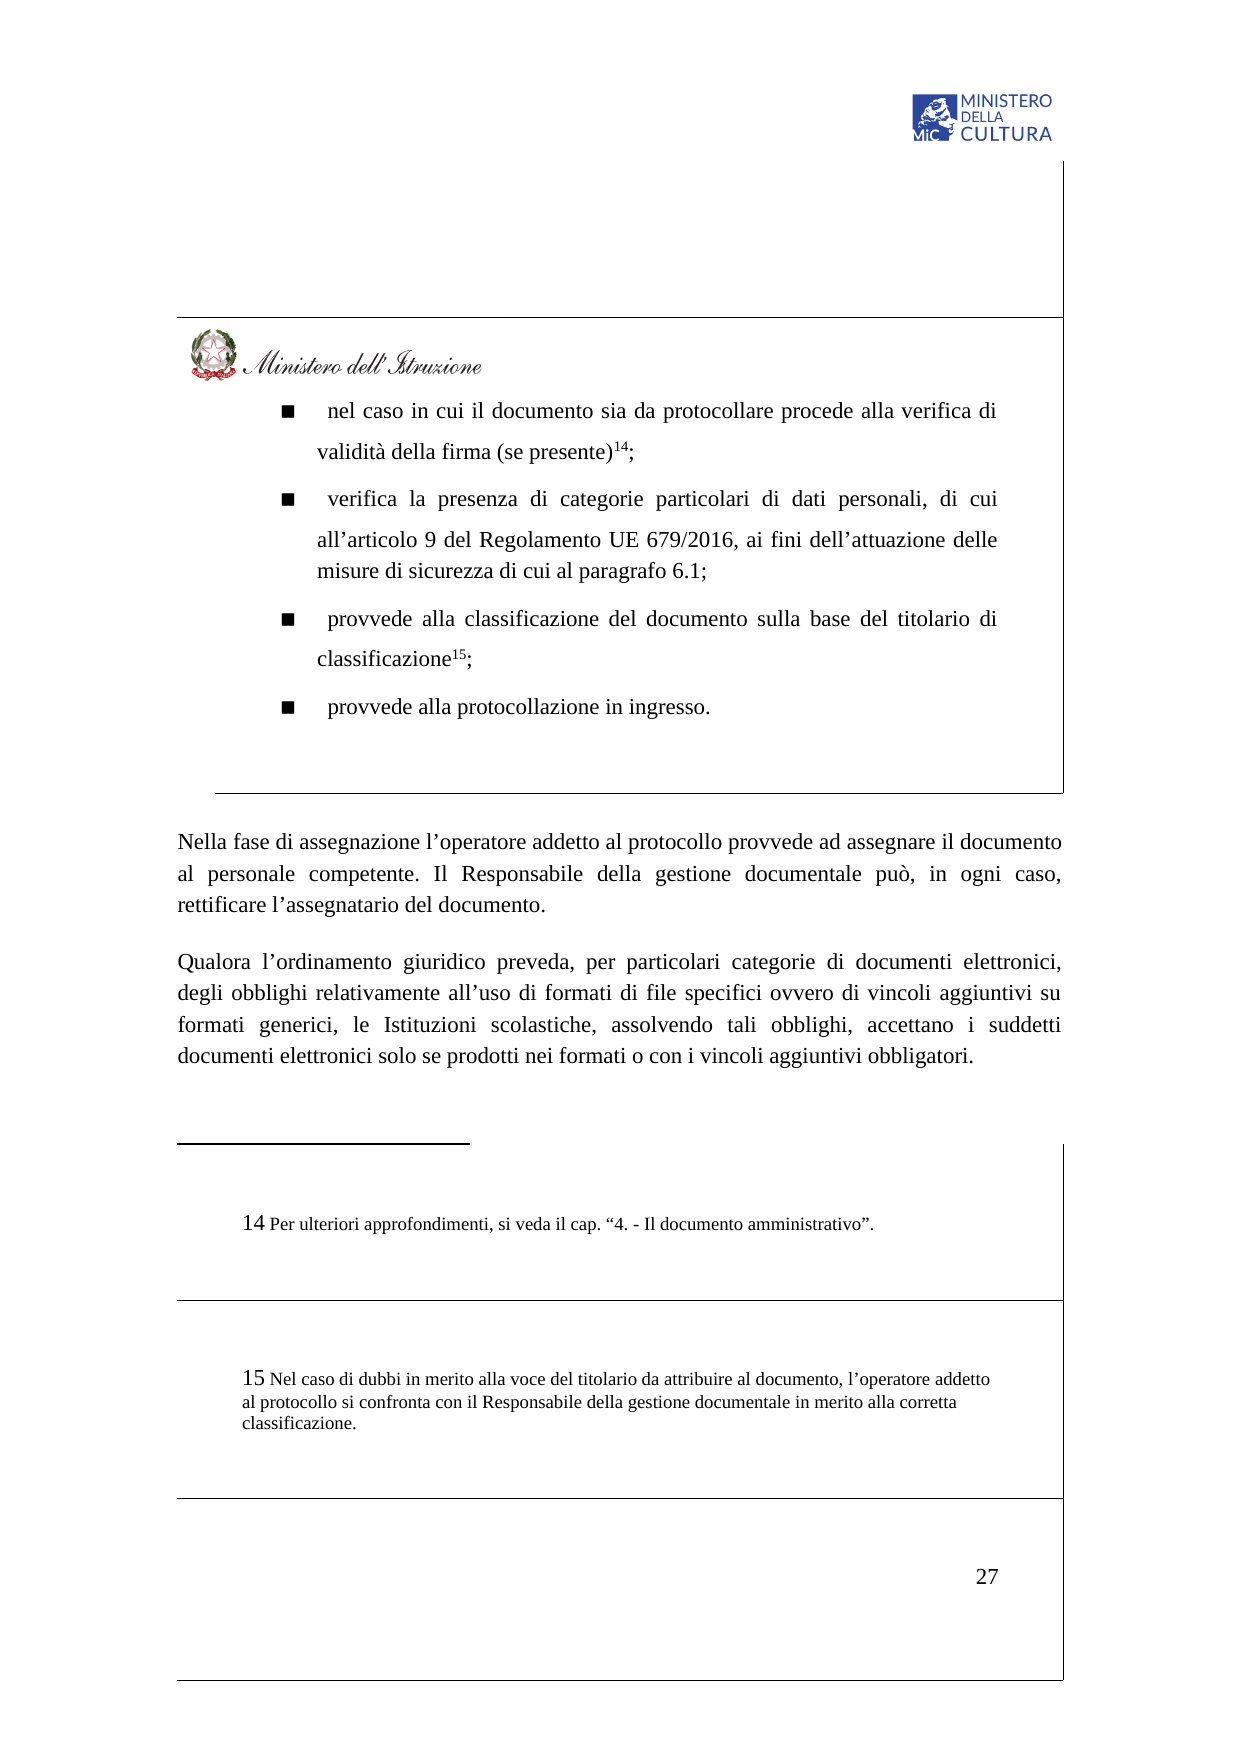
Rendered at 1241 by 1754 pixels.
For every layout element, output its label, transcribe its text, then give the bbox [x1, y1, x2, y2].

list Per ulteriori approfondimenti, si veda il cap. “4. - Il documento amministrativo”. [177, 1144, 1063, 1300]
list Nel caso di dubbi in merito alla voce del titolario da attribuire al documento, l’operatore addetto al protocollo si confronta con il Responsabile della gestione documentale in merito alla corretta classificazione. [177, 1300, 1063, 1498]
list provvede alla protocollazione in ingresso. [215, 612, 1063, 793]
text Qualora l’ordinamento giuridico preveda, per particolari categorie di documenti elettronici, degli obblighi relativamente all’uso di formati di file specifici ovvero di vincoli aggiuntivi su formati generici, le Istituzioni scolastiche, assolvendo tali obblighi, accettano i suddetti documenti elettronici solo se prodotti nei formati o con i vincoli aggiuntivi obbligatori. [177, 948, 1063, 1069]
list nel caso in cui il documento sia da protocollare procede alla verifica di validità della firma (se presente); [215, 317, 1063, 405]
text Nella fase di assegnazione l’operatore addetto al protocollo provvede ad assegnare il documento al personale competente. Il Responsabile della gestione documentale può, in ogni caso, rettificare l’assegnatario del documento. [177, 828, 1063, 918]
list provvede alla classificazione del documento sulla base del titolario di classificazione; [215, 524, 1063, 612]
list verifica la presenza di categorie particolari di dati personali, di cui all’articolo 9 del Regolamento UE 679/2016, ai fini dell’attuazione delle misure di sicurezza di cui al paragrafo 6.1; [215, 405, 1063, 524]
